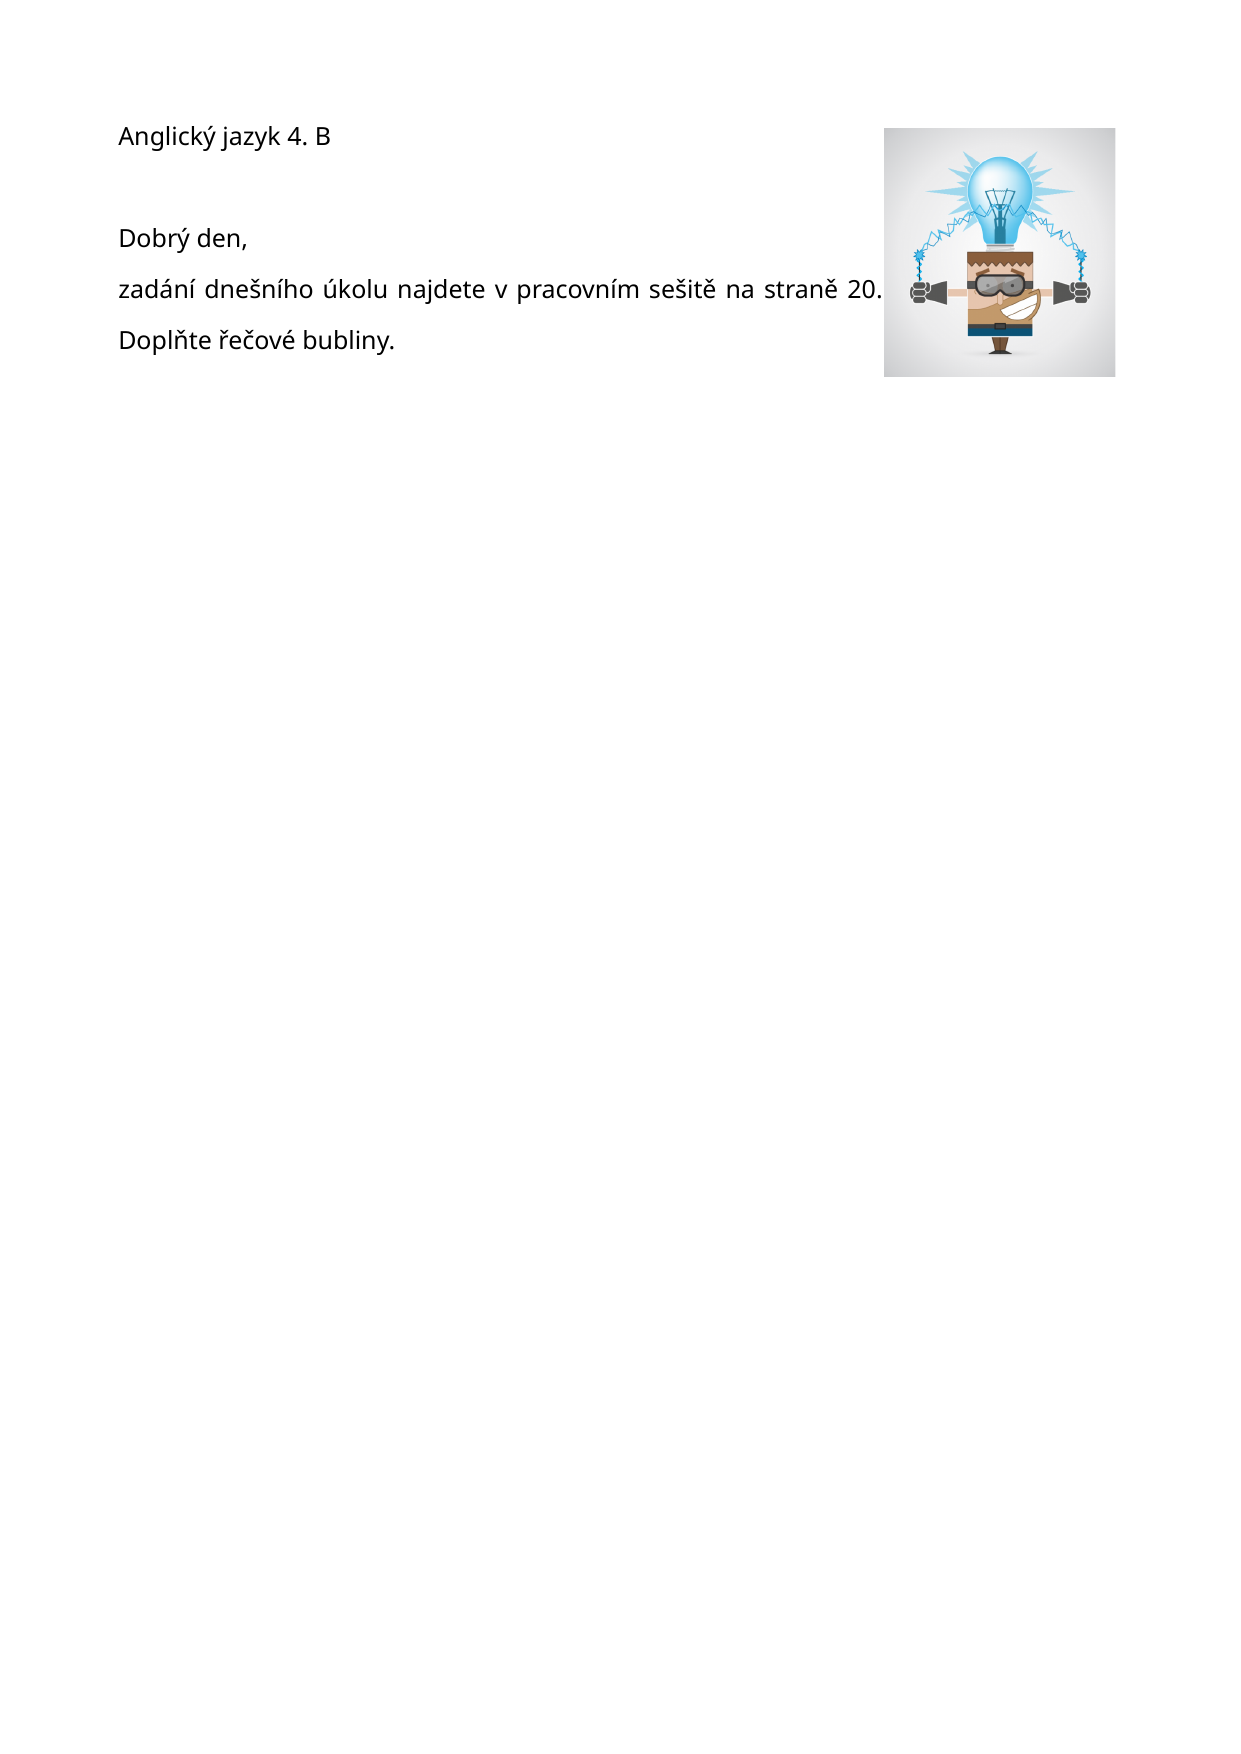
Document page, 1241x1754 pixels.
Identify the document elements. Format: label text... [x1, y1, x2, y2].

text [1116, 220, 1122, 254]
text Anglický jazyk 4. B [118, 118, 1122, 152]
picture [884, 128, 1116, 377]
text zadání dnešního úkolu najdete v pracovním sešitě na straně 20. Doplňte řečové bubliny. [118, 271, 884, 356]
text Dobrý den, [118, 220, 884, 254]
